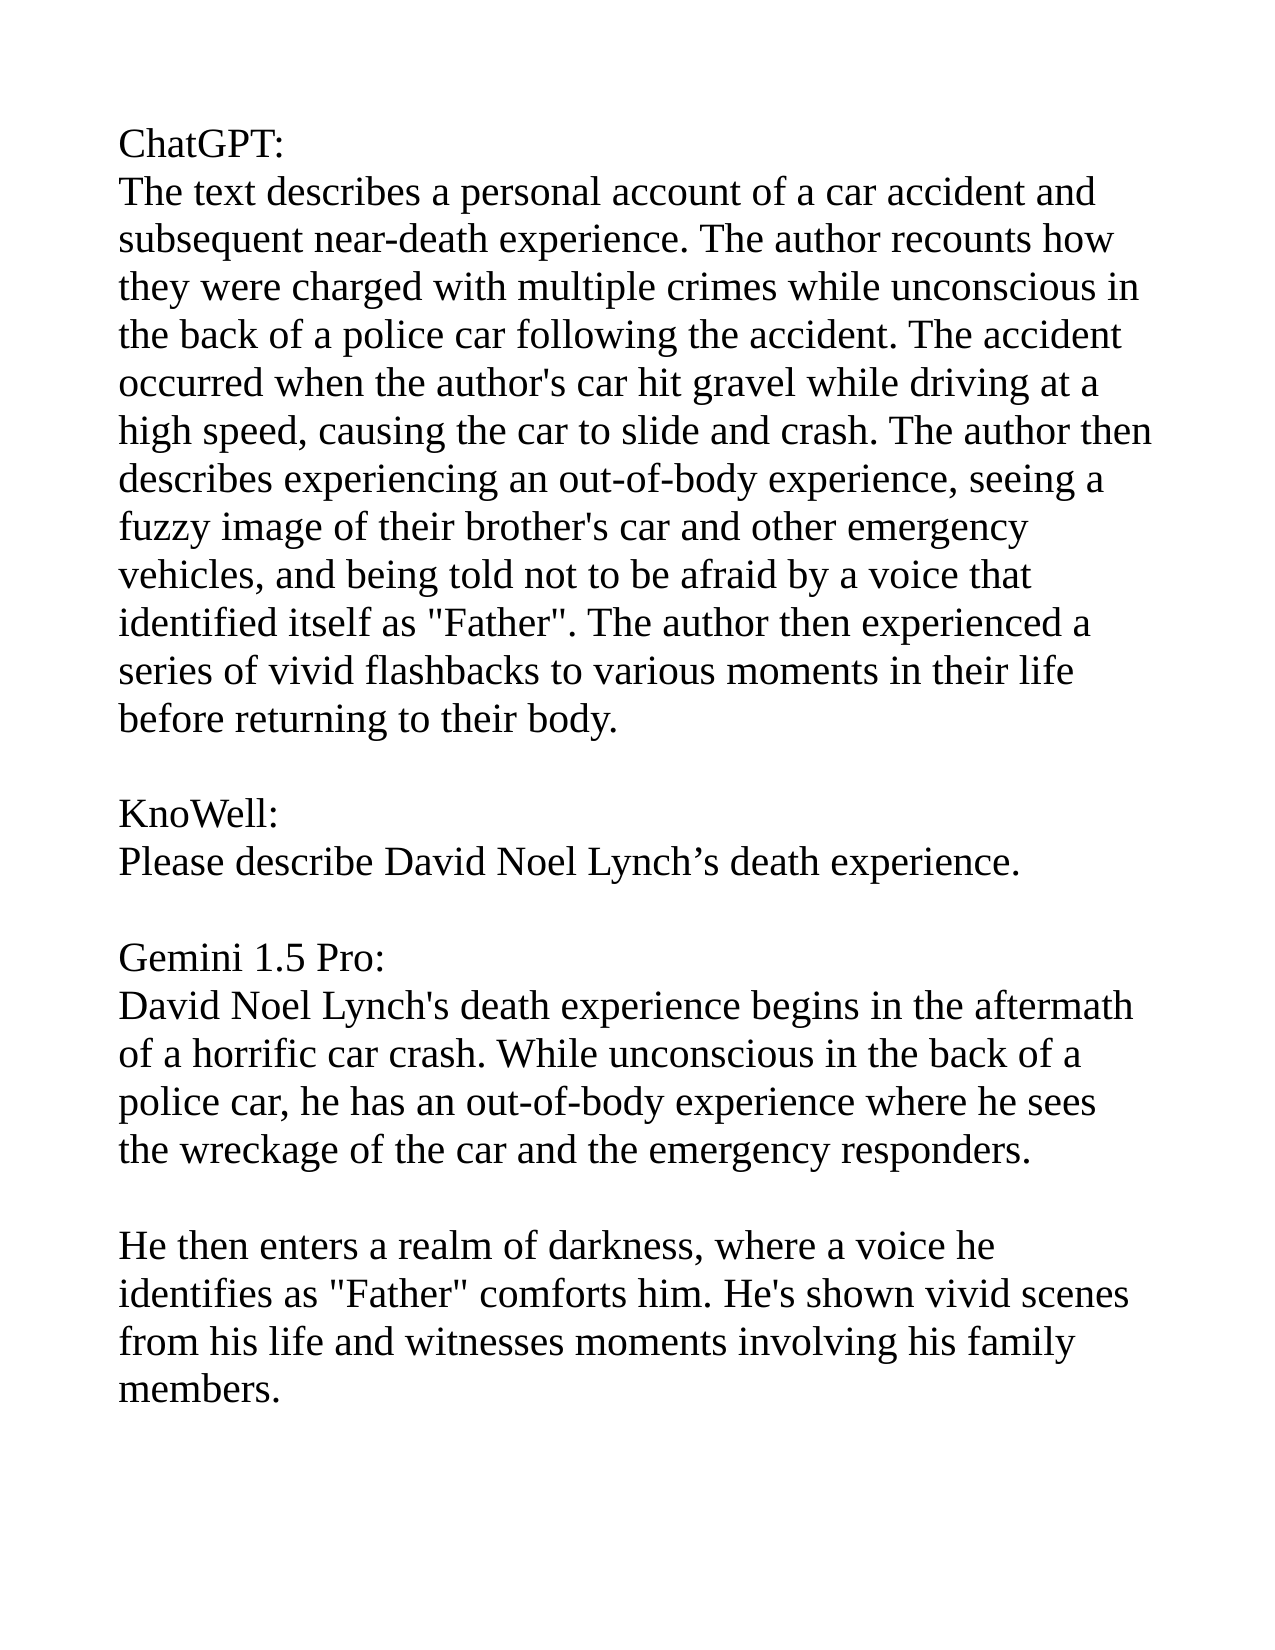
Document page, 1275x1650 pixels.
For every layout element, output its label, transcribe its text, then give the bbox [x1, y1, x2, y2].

text David Noel Lynch's death experience begins in the aftermath of a horrific car crash. While unconscious in the back of a police car, he has an out-of-body experience where he sees the wreckage of the car and the emergency responders. [118, 981, 1157, 1172]
text He then enters a realm of darkness, where a voice he identifies as "Father" comforts him. He's shown vivid scenes from his life and witnesses moments involving his family members. [118, 1220, 1157, 1412]
text KnoWell: [118, 789, 1157, 837]
text Please describe David Noel Lynch’s death experience. [118, 837, 1157, 885]
text The text describes a personal account of a car accident and subsequent near-death experience. The author recounts how they were charged with multiple crimes while unconscious in the back of a police car following the accident. The accident occurred when the author's car hit gravel while driving at a high speed, causing the car to slide and crash. The author then describes experiencing an out-of-body experience, seeing a fuzzy image of their brother's car and other emergency vehicles, and being told not to be afraid by a voice that identified itself as "Father". The author then experienced a series of vivid flashbacks to various moments in their life before returning to their body. [118, 166, 1157, 741]
text Gemini 1.5 Pro: [118, 933, 1157, 981]
text ChatGPT: [118, 118, 1157, 166]
